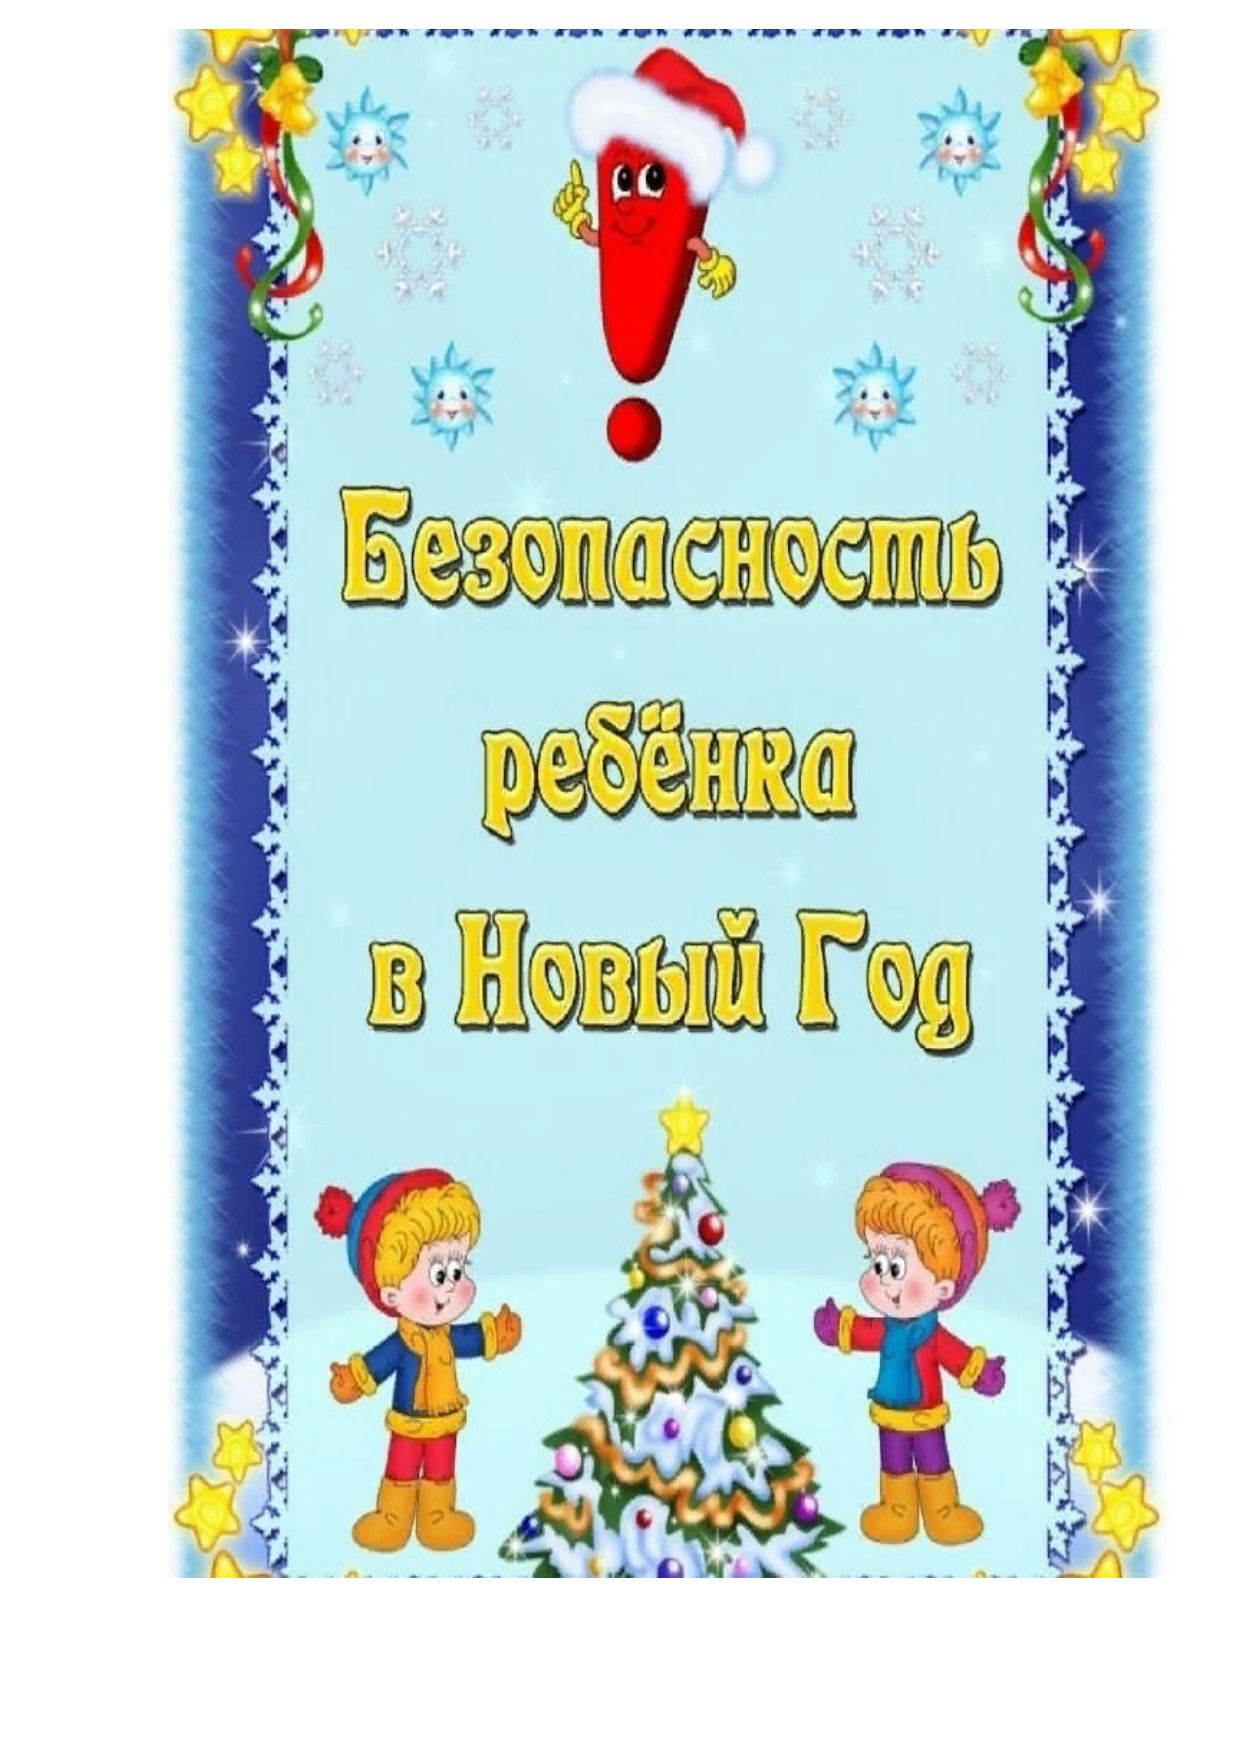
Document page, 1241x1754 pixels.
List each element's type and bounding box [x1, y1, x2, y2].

picture [168, 29, 1173, 1578]
